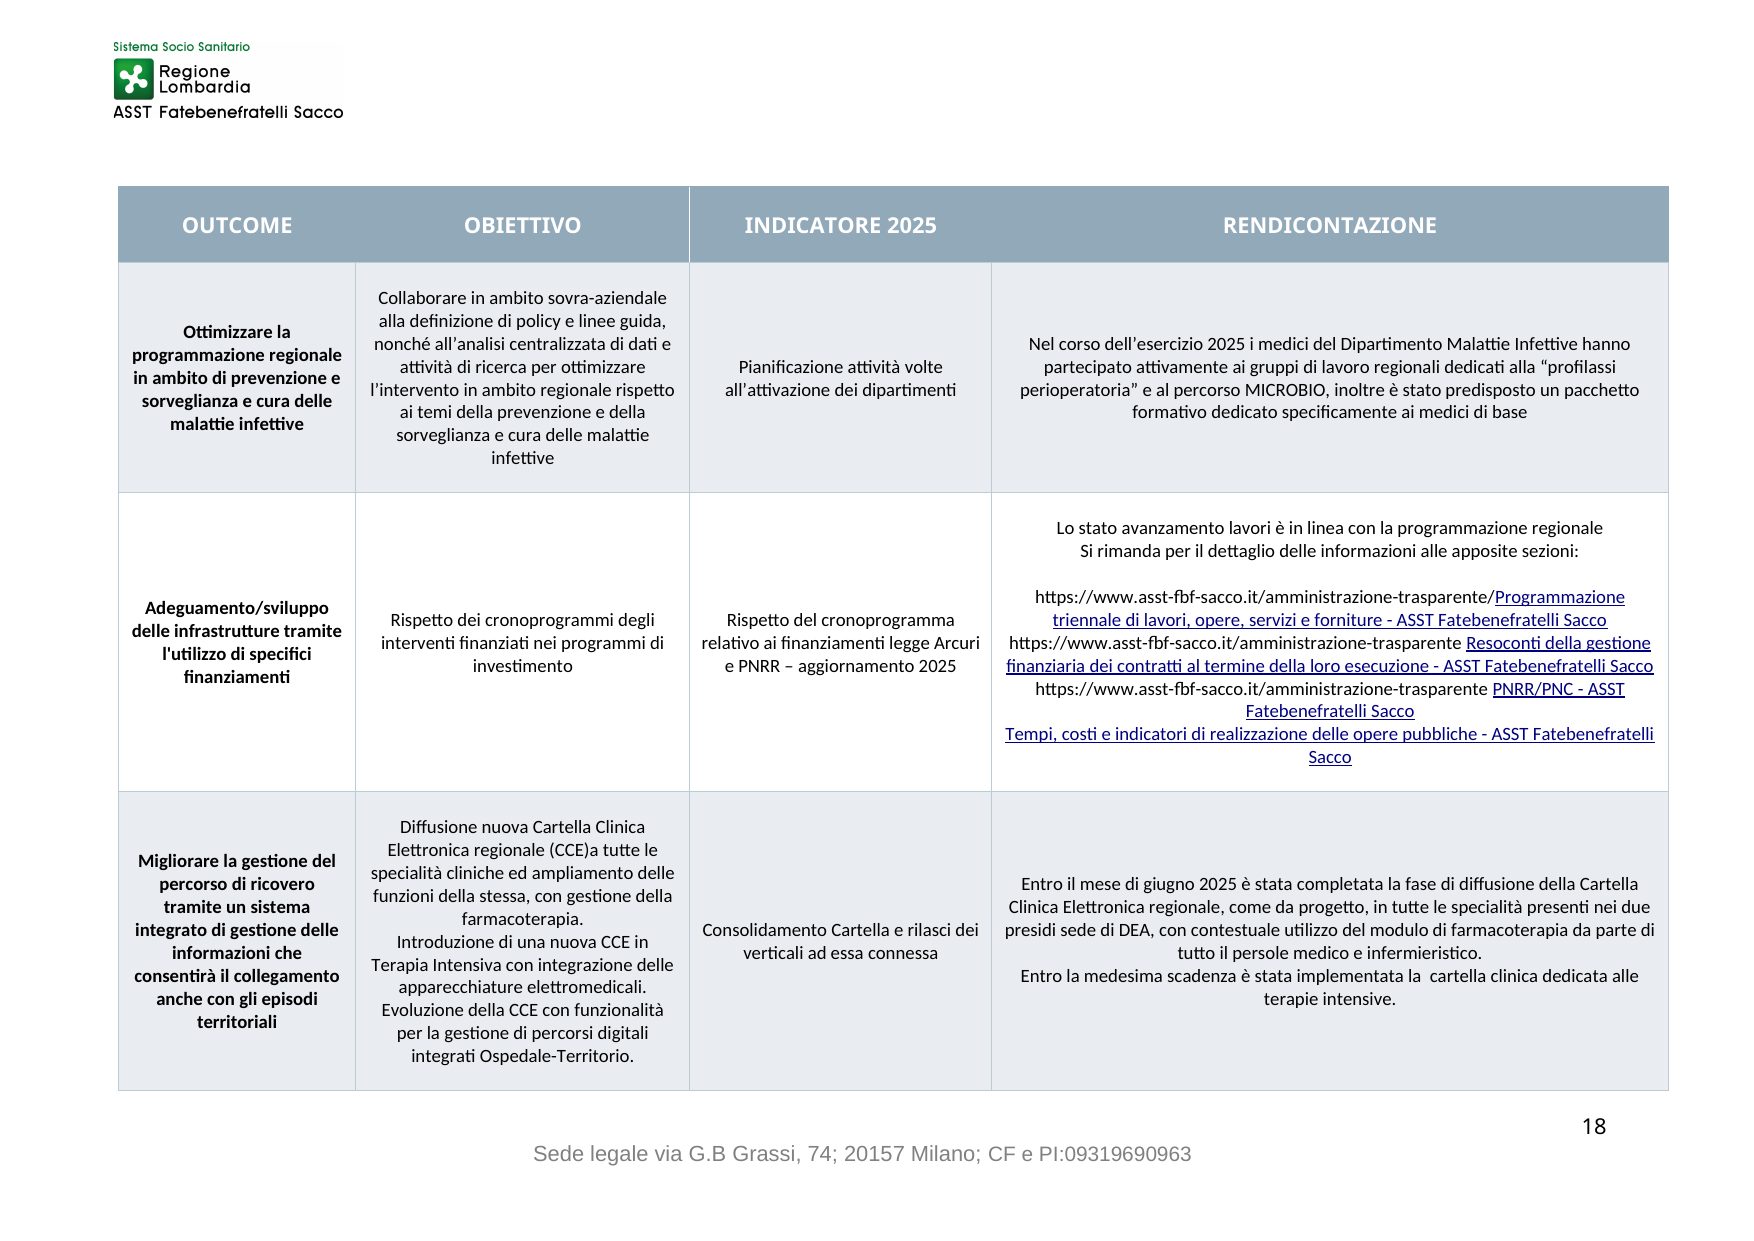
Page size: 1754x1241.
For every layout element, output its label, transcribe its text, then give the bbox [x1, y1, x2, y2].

table_cell Pianificazione attività volte all’attivazione dei dipartimenti [690, 263, 991, 492]
table_header OBIETTIVO [356, 187, 689, 262]
table_cell Consolidamento Cartella e rilasci dei verticali ad essa connessa [690, 792, 991, 1090]
table_cell Rispetto dei cronoprogrammi degli interventi finanziati nei programmi di investimento [356, 493, 689, 791]
table_cell Migliorare la gestione del percorso di ricovero tramite un sistema integrato di gestione delle informazioni che consentirà il collegamento anche con gli episodi territoriali [119, 792, 355, 1090]
table_header OUTCOME [119, 187, 356, 262]
table_cell Collaborare in ambito sovra-aziendale alla definizione di policy e linee guida, nonché all’analisi centralizzata di dati e attività di ricerca per ottimizzare l’intervento in ambito regionale rispetto ai temi della prevenzione e della sorveglianza e cura delle malattie infettive [356, 263, 689, 492]
table_header INDICATORE 2025 [690, 187, 992, 262]
table_cell Diffusione nuova Cartella Clinica Elettronica regionale (CCE)a tutte le specialità cliniche ed ampliamento delle funzioni della stessa, con gestione della farmacoterapia. Introduzione di una nuova CCE in Terapia Intensiva con integrazione delle apparecchiature elettromedicali. Evoluzione della CCE con funzionalità per la gestione di percorsi digitali integrati Ospedale-Territorio. [356, 792, 689, 1090]
table_header RENDICONTAZIONE [992, 187, 1668, 262]
table_cell Ottimizzare la programmazione regionale in ambito di prevenzione e sorveglianza e cura delle malattie infettive [119, 263, 355, 492]
table_cell Adeguamento/sviluppo delle infrastrutture tramite l'utilizzo di specifici finanziamenti [119, 493, 355, 791]
table_cell Entro il mese di giugno 2025 è stata completata la fase di diffusione della Cartella Clinica Elettronica regionale, come da progetto, in tutte le specialità presenti nei due presidi sede di DEA, con contestuale utilizzo del modulo di farmacoterapia da parte di tutto il persole medico e infermieristico. Entro la medesima scadenza è stata implementata la cartella clinica dedicata alle terapie intensive. [992, 792, 1668, 1090]
table_cell Rispetto del cronoprogramma relativo ai finanziamenti legge Arcuri e PNRR – aggiornamento 2025 [690, 493, 991, 791]
table_cell Lo stato avanzamento lavori è in linea con la programmazione regionale Si rimanda per il dettaglio delle informazioni alle apposite sezioni: https://www.asst-fbf-sacco.it/amministrazione-trasparente/Programmazione triennale di lavori, opere, servizi e forniture - ASST Fatebenefratelli Sacco https://www.asst-fbf-sacco.it/amministrazione-trasparente Resoconti della gestione finanziaria dei contratti al termine della loro esecuzione - ASST Fatebenefratelli Sacco https://www.asst-fbf-sacco.it/amministrazione-trasparente PNRR/PNC - ASST Fatebenefratelli Sacco Tempi, costi e indicatori di realizzazione delle opere pubbliche - ASST Fatebenefratelli Sacco [992, 493, 1668, 791]
table_cell Nel corso dell’esercizio 2025 i medici del Dipartimento Malattie Infettive hanno partecipato attivamente ai gruppi di lavoro regionali dedicati alla “profilassi perioperatoria” e al percorso MICROBIO, inoltre è stato predisposto un pacchetto formativo dedicato specificamente ai medici di base [992, 263, 1668, 492]
